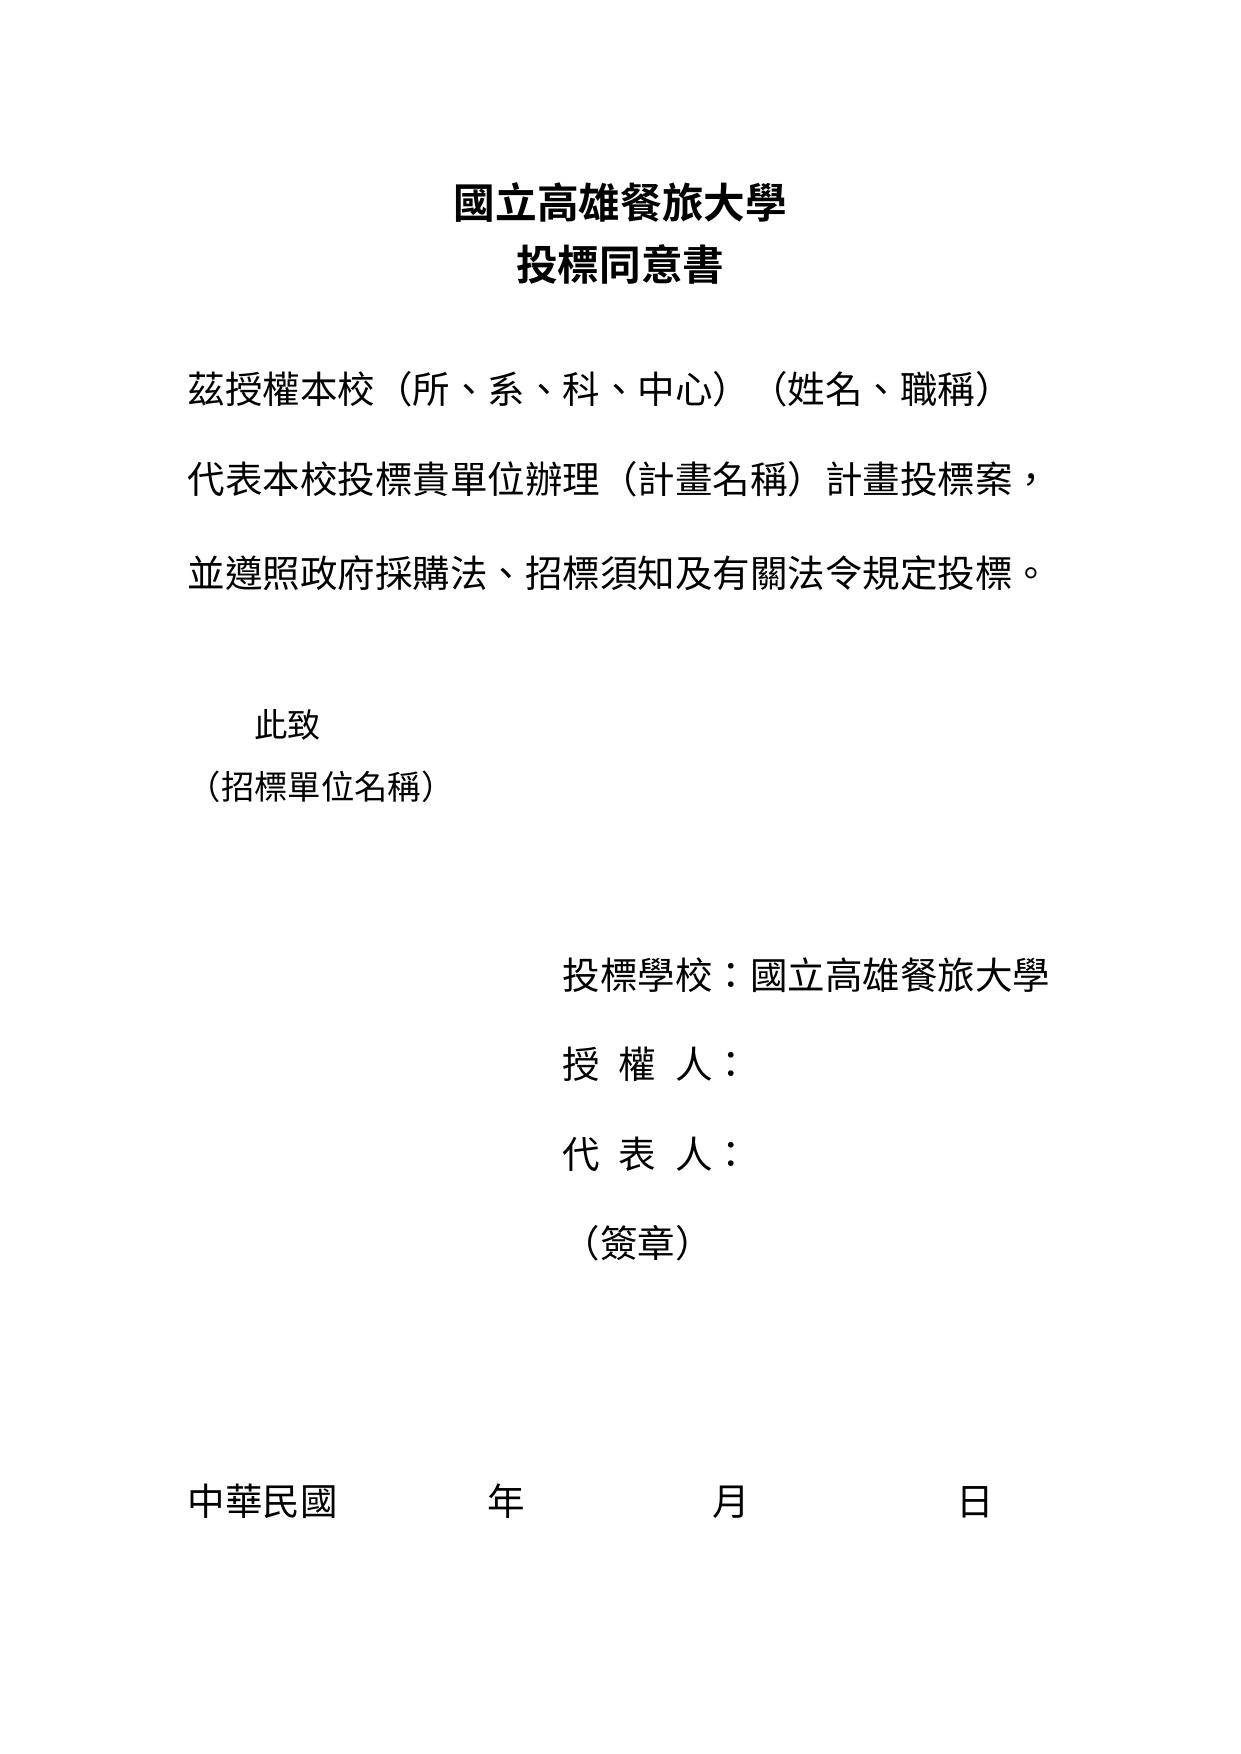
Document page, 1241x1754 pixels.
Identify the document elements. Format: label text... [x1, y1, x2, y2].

text 代表本校投標貴單位辦理（計畫名稱）計畫投標案，並遵照政府採購法、招標須知及有關法令規定投標。 [187, 435, 1053, 592]
text 代 表 人： [187, 1110, 1053, 1173]
text 此致 [187, 681, 1053, 744]
text （招標單位名稱） [187, 744, 1053, 806]
text 國立高雄餐旅大學 [187, 158, 1053, 221]
text 投標學校：國立高雄餐旅大學 [187, 931, 1053, 994]
text 投標同意書 [187, 221, 1053, 283]
text （簽章） [187, 1200, 1053, 1262]
text 中華民國 年 月 日 [187, 1458, 1053, 1520]
text 授 權 人： [187, 1021, 1053, 1083]
text 茲授權本校（所、系、科、中心）（姓名、職稱） [187, 346, 1053, 408]
